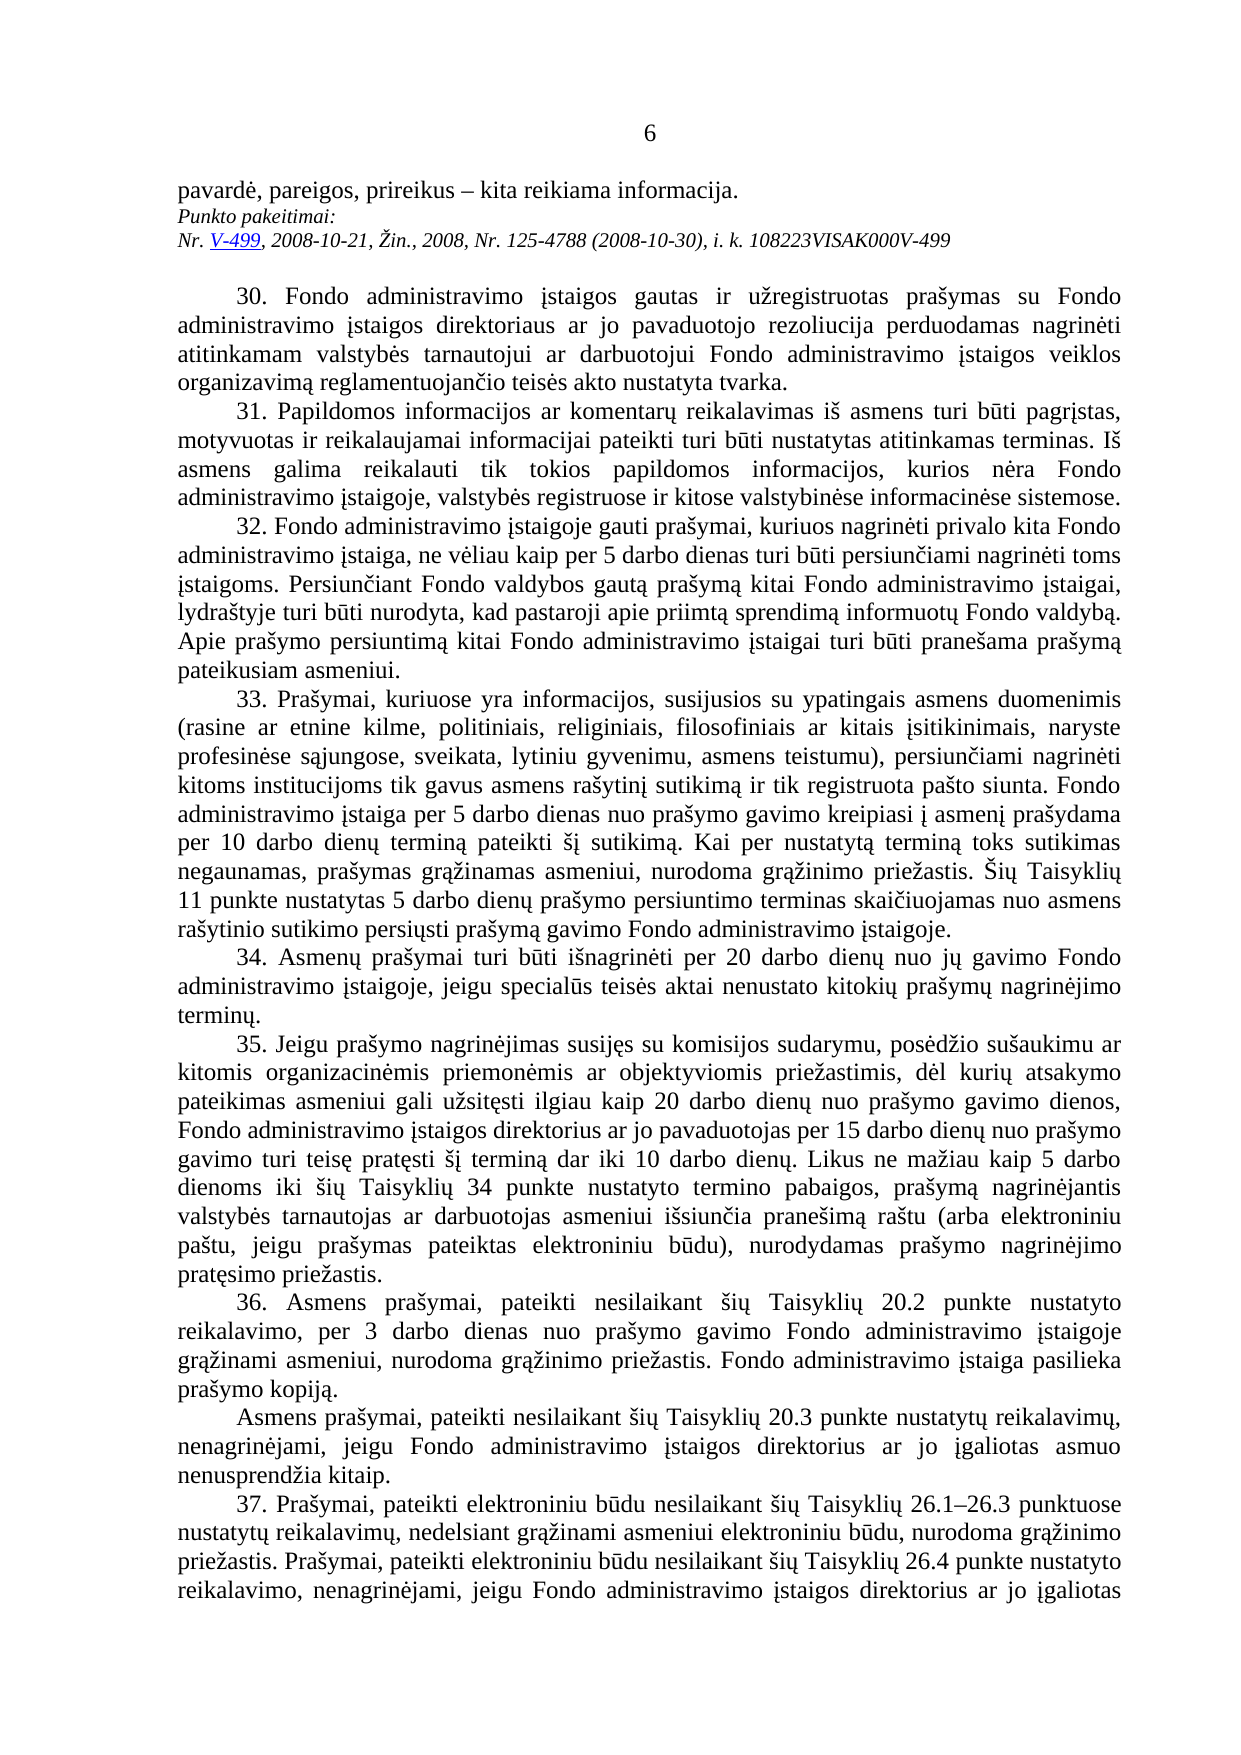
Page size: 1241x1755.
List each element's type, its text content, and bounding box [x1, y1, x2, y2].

text pavardė, pareigos, prireikus – kita reikiama informacija. [177, 176, 1122, 204]
text 36. Asmens prašymai, pateikti nesilaikant šių Taisyklių 20.2 punkte nustatyto reikalavimo, per 3 darbo dienas nuo prašymo gavimo Fondo administravimo įstaigoje grąžinami asmeniui, nurodoma grąžinimo priežastis. Fondo administravimo įstaiga pasilieka prašymo kopiją. [177, 1287, 1122, 1402]
text 35. Jeigu prašymo nagrinėjimas susijęs su komisijos sudarymu, posėdžio sušaukimu ar kitomis organizacinėmis priemonėmis ar objektyviomis priežastimis, dėl kurių atsakymo pateikimas asmeniui gali užsitęsti ilgiau kaip 20 darbo dienų nuo prašymo gavimo dienos, Fondo administravimo įstaigos direktorius ar jo pavaduotojas per 15 darbo dienų nuo prašymo gavimo turi teisę pratęsti šį terminą dar iki 10 darbo dienų. Likus ne mažiau kaip 5 darbo dienoms iki šių Taisyklių 34 punkte nustatyto termino pabaigos, prašymą nagrinėjantis valstybės tarnautojas ar darbuotojas asmeniui išsiunčia pranešimą raštu (arba elektroniniu paštu, jeigu prašymas pateiktas elektroniniu būdu), nurodydamas prašymo nagrinėjimo pratęsimo priežastis. [177, 1029, 1122, 1287]
text 37. Prašymai, pateikti elektroniniu būdu nesilaikant šių Taisyklių 26.1–26.3 punktuose nustatytų reikalavimų, nedelsiant grąžinami asmeniui elektroniniu būdu, nurodoma grąžinimo priežastis. Prašymai, pateikti elektroniniu būdu nesilaikant šių Taisyklių 26.4 punkte nustatyto reikalavimo, nenagrinėjami, jeigu Fondo administravimo įstaigos direktorius ar jo įgaliotas [177, 1489, 1122, 1604]
text 32. Fondo administravimo įstaigoje gauti prašymai, kuriuos nagrinėti privalo kita Fondo administravimo įstaiga, ne vėliau kaip per 5 darbo dienas turi būti persiunčiami nagrinėti toms įstaigoms. Persiunčiant Fondo valdybos gautą prašymą kitai Fondo administravimo įstaigai, lydraštyje turi būti nurodyta, kad pastaroji apie priimtą sprendimą informuotų Fondo valdybą. Apie prašymo persiuntimą kitai Fondo administravimo įstaigai turi būti pranešama prašymą pateikusiam asmeniui. [177, 511, 1122, 684]
text 31. Papildomos informacijos ar komentarų reikalavimas iš asmens turi būti pagrįstas, motyvuotas ir reikalaujamai informacijai pateikti turi būti nustatytas atitinkamas terminas. Iš asmens galima reikalauti tik tokios papildomos informacijos, kurios nėra Fondo administravimo įstaigoje, valstybės registruose ir kitose valstybinėse informacinėse sistemose. [177, 396, 1122, 511]
text Punkto pakeitimai: [177, 204, 1122, 228]
text 30. Fondo administravimo įstaigos gautas ir užregistruotas prašymas su Fondo administravimo įstaigos direktoriaus ar jo pavaduotojo rezoliucija perduodamas nagrinėti atitinkamam valstybės tarnautojui ar darbuotojui Fondo administravimo įstaigos veiklos organizavimą reglamentuojančio teisės akto nustatyta tvarka. [177, 281, 1122, 396]
text 33. Prašymai, kuriuose yra informacijos, susijusios su ypatingais asmens duomenimis (rasine ar etnine kilme, politiniais, religiniais, filosofiniais ar kitais įsitikinimais, naryste profesinėse sąjungose, sveikata, lytiniu gyvenimu, asmens teistumu), persiunčiami nagrinėti kitoms institucijoms tik gavus asmens rašytinį sutikimą ir tik registruota pašto siunta. Fondo administravimo įstaiga per 5 darbo dienas nuo prašymo gavimo kreipiasi į asmenį prašydama per 10 darbo dienų terminą pateikti šį sutikimą. Kai per nustatytą terminą toks sutikimas negaunamas, prašymas grąžinamas asmeniui, nurodoma grąžinimo priežastis. Šių Taisyklių 11 punkte nustatytas 5 darbo dienų prašymo persiuntimo terminas skaičiuojamas nuo asmens rašytinio sutikimo persiųsti prašymą gavimo Fondo administravimo įstaigoje. [177, 684, 1122, 942]
text 34. Asmenų prašymai turi būti išnagrinėti per 20 darbo dienų nuo jų gavimo Fondo administravimo įstaigoje, jeigu specialūs teisės aktai nenustato kitokių prašymų nagrinėjimo terminų. [177, 942, 1122, 1029]
text Asmens prašymai, pateikti nesilaikant šių Taisyklių 20.3 punkte nustatytų reikalavimų, nenagrinėjami, jeigu Fondo administravimo įstaigos direktorius ar jo įgaliotas asmuo nenusprendžia kitaip. [177, 1402, 1122, 1489]
text Nr. V-499, 2008-10-21, Žin., 2008, Nr. 125-4788 (2008-10-30), i. k. 108223VISAK000V-499 [177, 228, 1122, 252]
